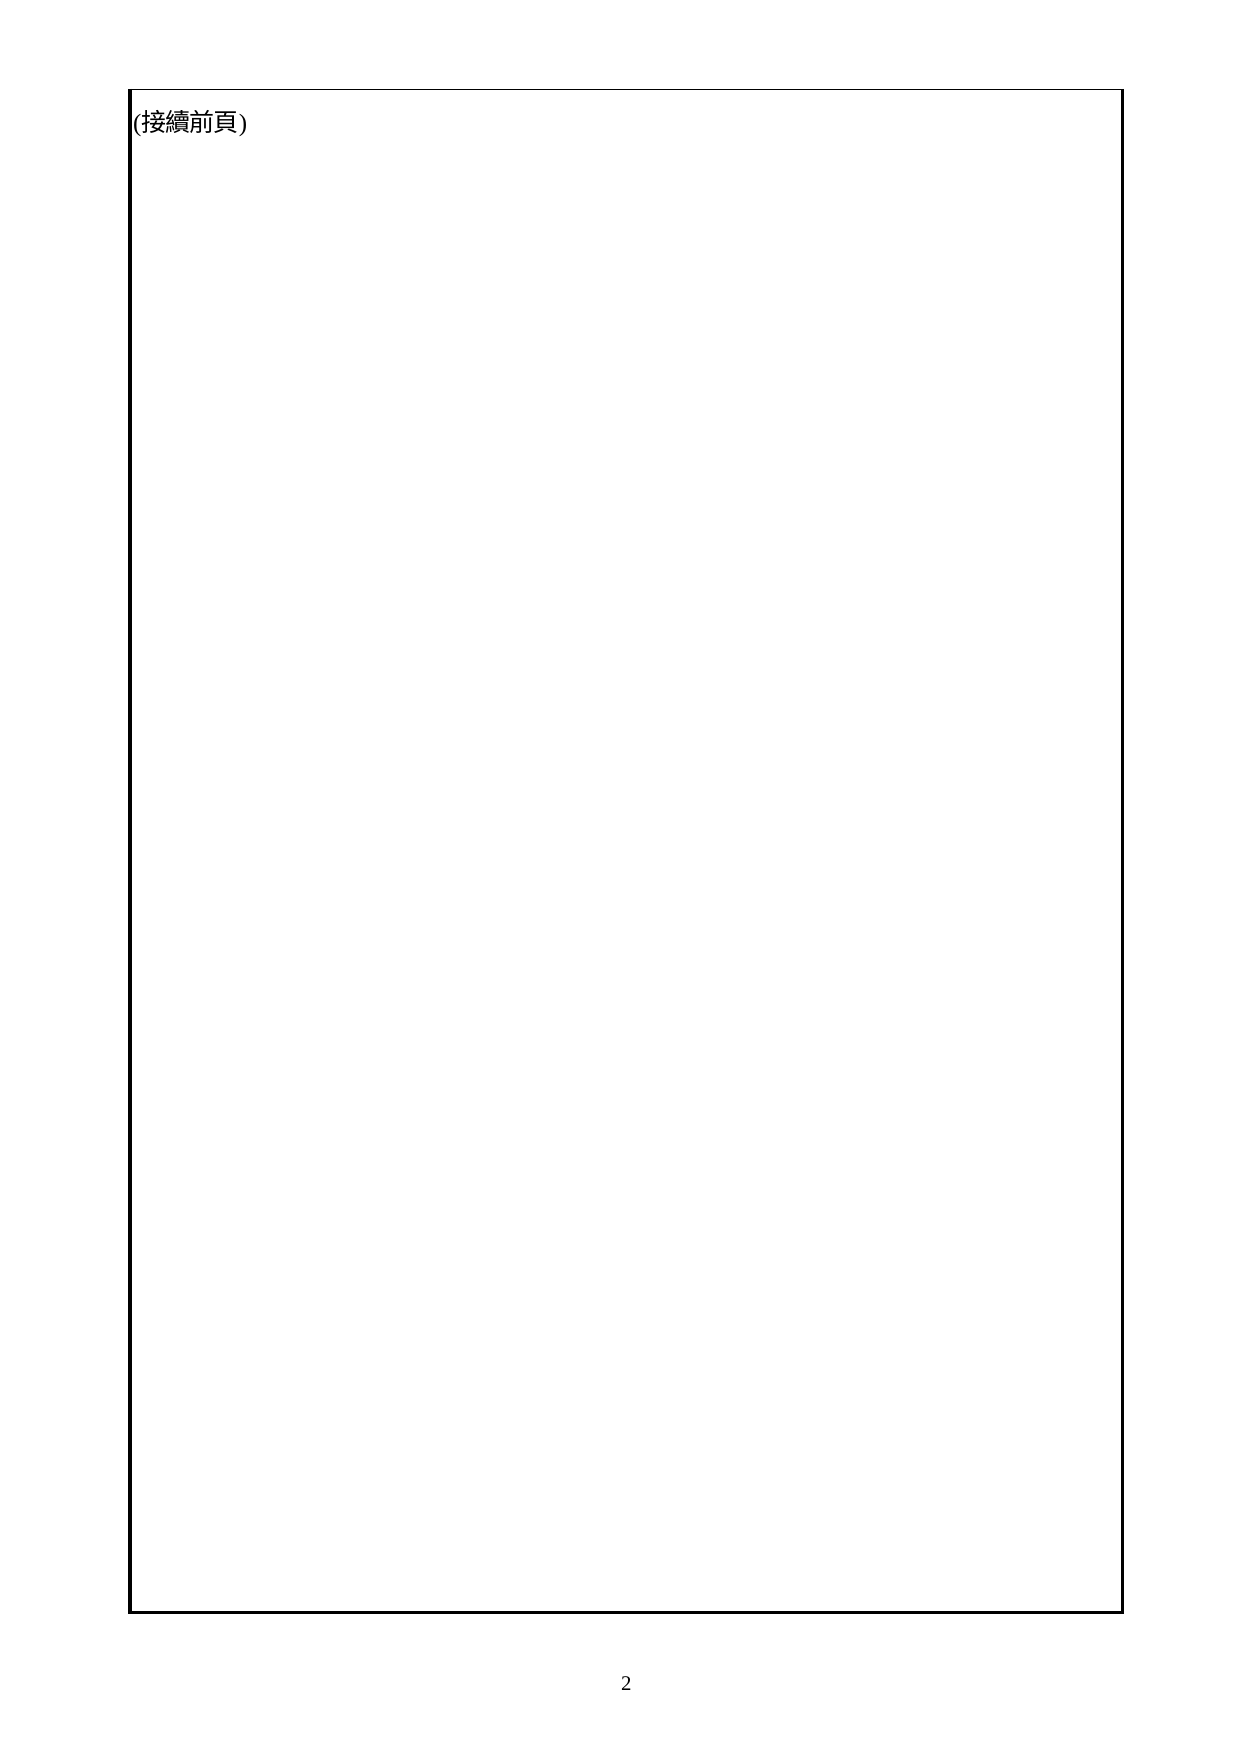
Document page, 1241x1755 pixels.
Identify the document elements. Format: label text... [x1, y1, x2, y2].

table_cell (接續前頁) [132, 90, 1121, 1611]
